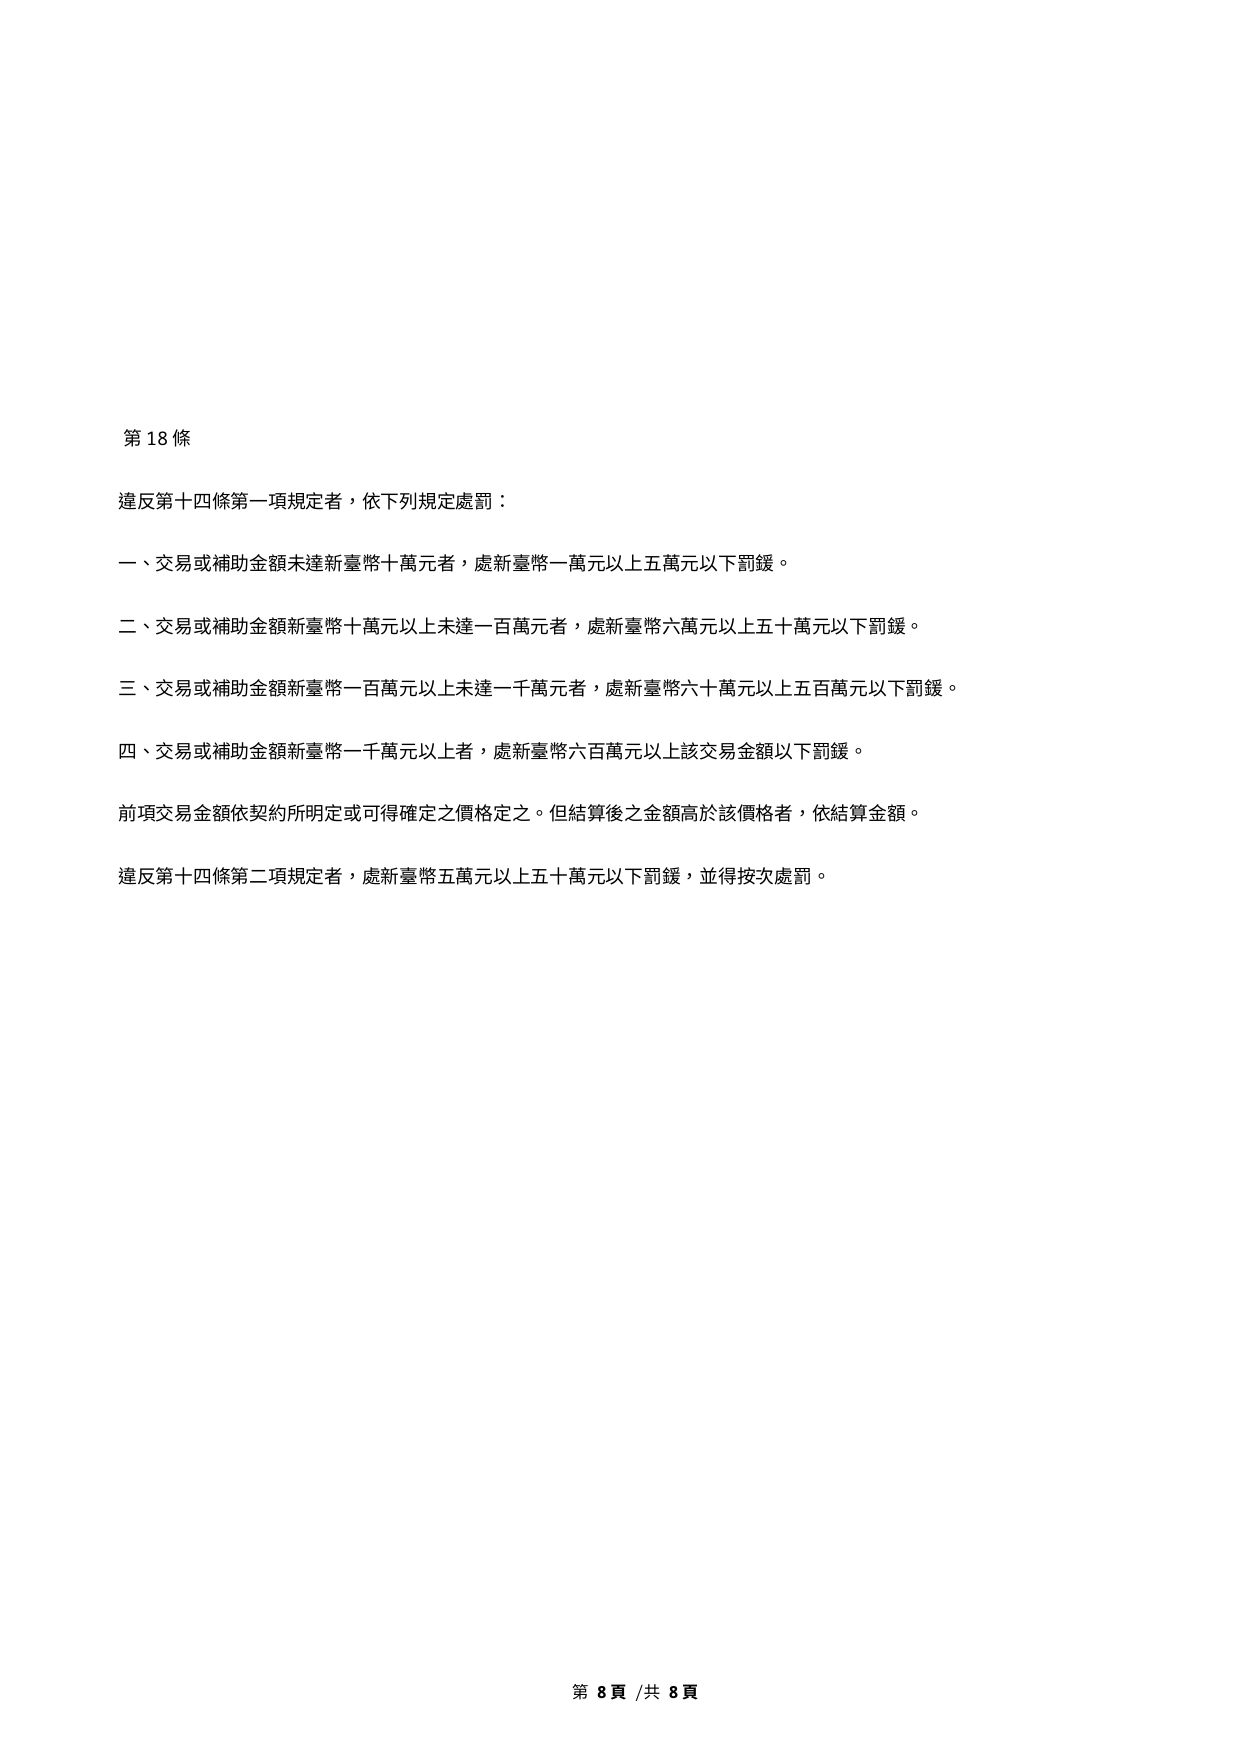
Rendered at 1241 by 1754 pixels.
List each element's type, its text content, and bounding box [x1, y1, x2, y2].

text 前項交易金額依契約所明定或可得確定之價格定之。但結算後之金額高於該價格者，依結算金額。 [118, 771, 1152, 833]
text 違反第十四條第二項規定者，處新臺幣五萬元以上五十萬元以下罰鍰，並得按次處罰。 [118, 833, 1152, 896]
text 四、交易或補助金額新臺幣一千萬元以上者，處新臺幣六百萬元以上該交易金額以下罰鍰。 [118, 708, 1152, 771]
text 第18條 [44, 396, 1240, 458]
text 一、交易或補助金額未達新臺幣十萬元者，處新臺幣一萬元以上五萬元以下罰鍰。 [118, 521, 1152, 583]
text 三、交易或補助金額新臺幣一百萬元以上未達一千萬元者，處新臺幣六十萬元以上五百萬元以下罰鍰。 [118, 646, 1152, 708]
text 二、交易或補助金額新臺幣十萬元以上未達一百萬元者，處新臺幣六萬元以上五十萬元以下罰鍰。 [118, 583, 1152, 646]
text 違反第十四條第一項規定者，依下列規定處罰： [118, 458, 1152, 521]
